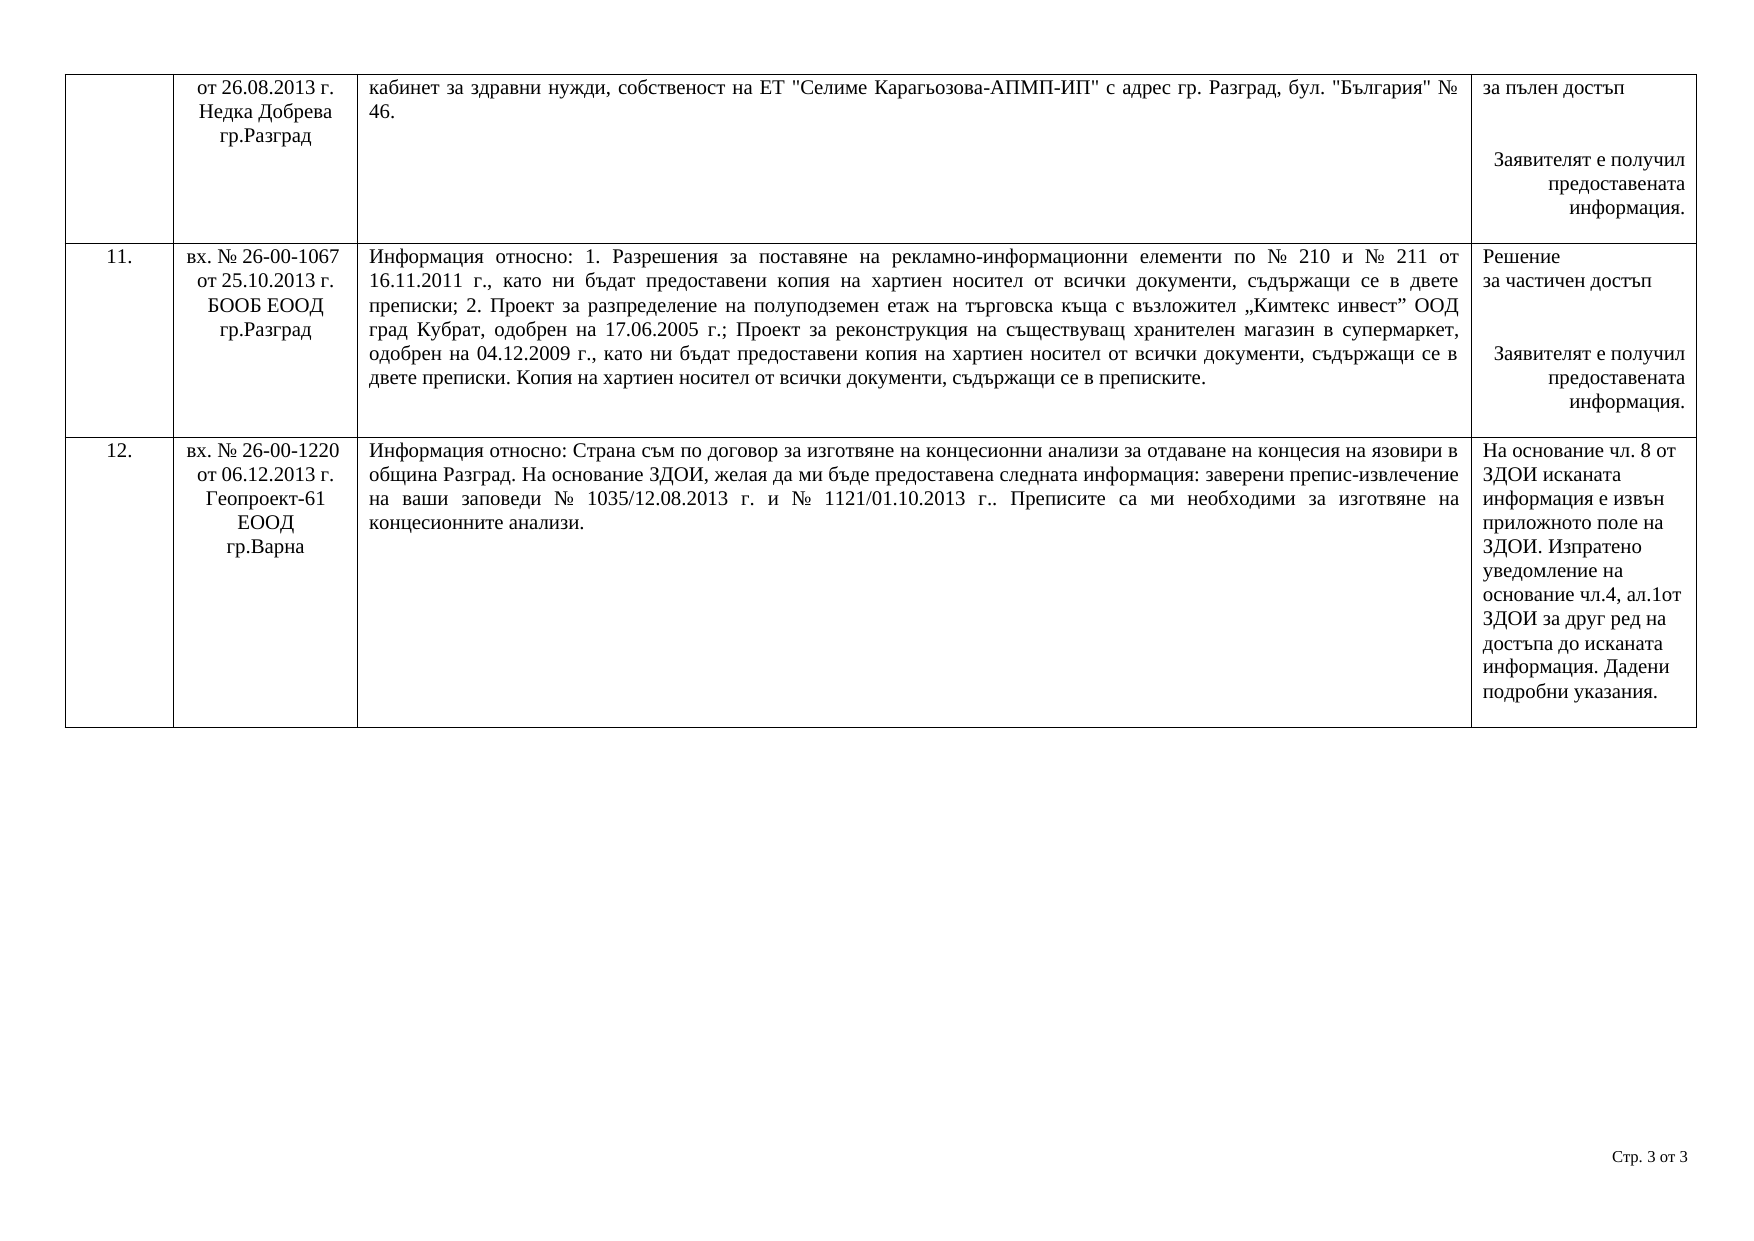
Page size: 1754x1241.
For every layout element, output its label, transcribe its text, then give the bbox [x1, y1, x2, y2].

table_cell вх. № 26-00-1067 от 25.10.2013 г. БООБ ЕООД гр.Разград [174, 244, 357, 437]
table_cell Решение за частичен достъп Заявителят е получил предоставената информация. [1472, 244, 1696, 437]
table_cell вх. № 26-00-1220 от 06.12.2013 г. Геопроект-61 ЕООД гр.Варна [174, 438, 357, 727]
table_cell 12. [66, 438, 173, 727]
table_cell за пълен достъп Заявителят е получил предоставената информация. [1472, 75, 1696, 243]
table_cell На основание чл. 8 от ЗДОИ исканата информация е извън приложното поле на ЗДОИ. Изпратено уведомление на основание чл.4, ал.1от ЗДОИ за друг ред на достъпа до исканата информация. Дадени подробни указания. [1472, 438, 1696, 727]
table_cell от 26.08.2013 г. Недка Добрева гр.Разград [174, 75, 357, 243]
table_cell кабинет за здравни нужди, собственост на ЕТ "Селиме Карагьозова-АПМП-ИП" с адрес гр. Разград, бул. "България" № 46. [358, 75, 1471, 243]
table_cell Информация относно: Страна съм по договор за изготвяне на концесионни анализи за отдаване на концесия на язовири в община Разград. На основание ЗДОИ, желая да ми бъде предоставена следната информация: заверени препис-извлечение на ваши заповеди № 1035/12.08.2013 г. и № 1121/01.10.2013 г.. Преписите са ми необходими за изготвяне на концесионните анализи. [358, 438, 1471, 727]
table_cell [66, 75, 173, 243]
table_cell Информация относно: 1. Разрешения за поставяне на рекламно-информационни елементи по № 210 и № 211 от 16.11.2011 г., като ни бъдат предоставени копия на хартиен носител от всички документи, съдържащи се в двете преписки; 2. Проект за разпределение на полуподземен етаж на търговска къща с възложител „Кимтекс инвест” ООД град Кубрат, одобрен на 17.06.2005 г.; Проект за реконструкция на съществуващ хранителен магазин в супермаркет, одобрен на 04.12.2009 г., като ни бъдат предоставени копия на хартиен носител от всички документи, съдържащи се в двете преписки. Копия на хартиен носител от всички документи, съдържащи се в преписките. [358, 244, 1471, 437]
table_cell 11. [66, 244, 173, 437]
